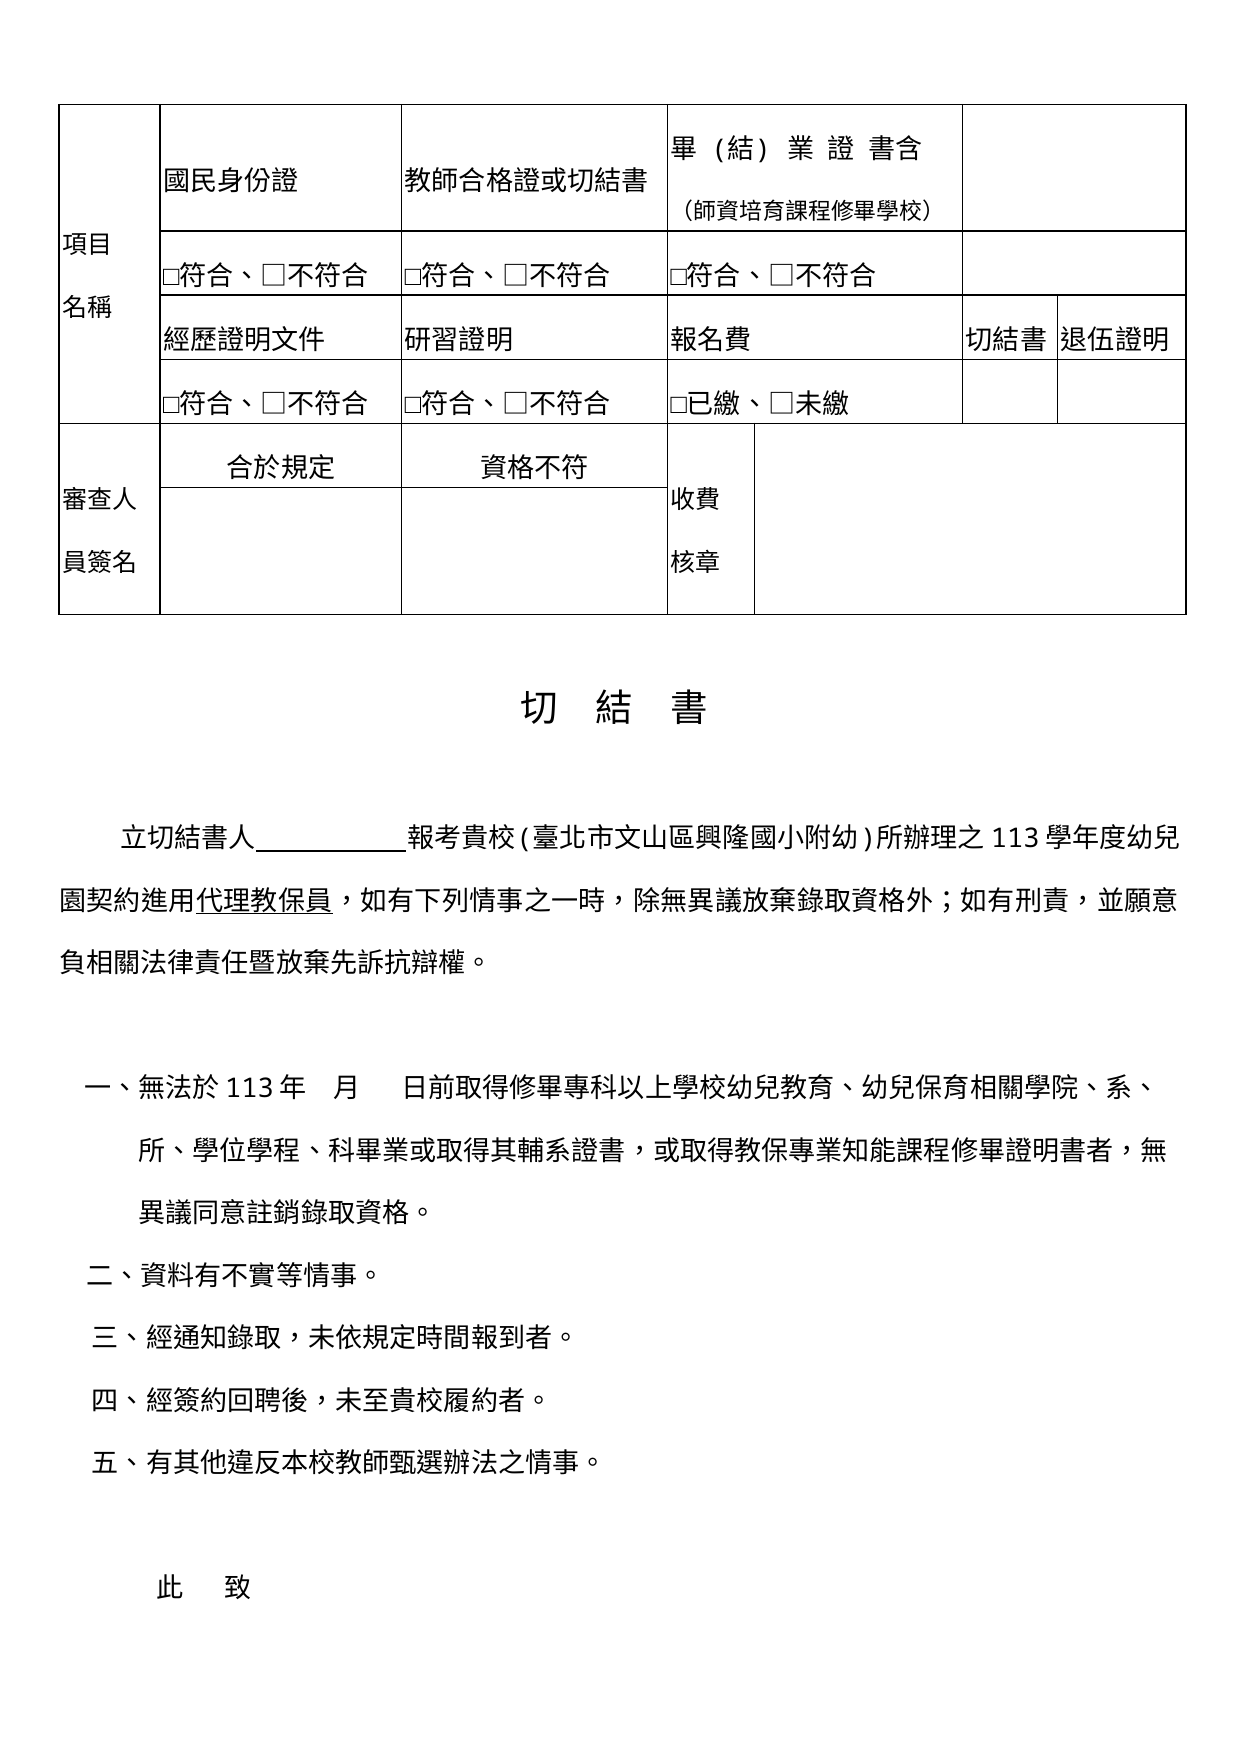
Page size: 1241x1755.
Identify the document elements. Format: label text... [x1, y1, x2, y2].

table_cell 切結書 [963, 296, 1057, 358]
table_header [963, 105, 1185, 230]
text 五、有其他違反本校教師甄選辦法之情事。 [59, 1419, 1181, 1482]
text 三、經通知錄取，未依規定時間報到者。 [59, 1294, 1181, 1357]
text 二、資料有不實等情事。 [59, 1232, 1181, 1294]
table_header 畢 (結) 業 證 書含 （師資培育課程修畢學校） [668, 105, 962, 230]
text 切 結 書 [47, 678, 1181, 732]
table_cell [755, 424, 1185, 614]
table_cell 經歷證明文件 [161, 296, 401, 358]
table_cell [963, 360, 1057, 422]
table_cell 退伍證明 [1058, 296, 1185, 358]
text 四、經簽約回聘後，未至貴校履約者。 [59, 1357, 1181, 1419]
table_header 教師合格證或切結書 [402, 105, 667, 230]
table_cell 研習證明 [402, 296, 667, 358]
table_cell 收費 核章 [668, 424, 754, 614]
text 立切結書人 報考貴校(臺北市文山區興隆國小附幼)所辦理之113學年度幼兒園契約進用代理教保員，如有下列情事之一時，除無異議放棄錄取資格外；如有刑責，並願意負相關法律責任暨放棄先訴抗辯權。 [59, 794, 1181, 982]
table_cell □符合、□不符合 [668, 232, 962, 294]
table_cell [1058, 360, 1185, 422]
table_cell 審查人員簽名 [60, 424, 159, 614]
table_cell □符合、□不符合 [402, 232, 667, 294]
table_header 國民身份證 [161, 105, 401, 230]
table_cell 資格不符 [402, 424, 667, 487]
table_header 項目 名稱 [60, 105, 159, 422]
table_cell □符合、□不符合 [161, 360, 401, 422]
table_cell [402, 488, 667, 614]
table_cell □符合、□不符合 [402, 360, 667, 422]
text 此 致 [59, 1544, 1181, 1607]
table_cell [963, 232, 1185, 294]
table_cell [161, 488, 401, 614]
table_cell □符合、□不符合 [161, 232, 401, 294]
text 一、無法於113年 月 日前取得修畢專科以上學校幼兒教育、幼兒保育相關學院、系、所、學位學程、科畢業或取得其輔系證書，或取得教保專業知能課程修畢證明書者，無異議同意註銷錄取資格。 [84, 1044, 1181, 1232]
table_cell 報名費 [668, 296, 962, 358]
table_cell □已繳、□未繳 [668, 360, 962, 422]
table_cell 合於規定 [161, 424, 401, 487]
